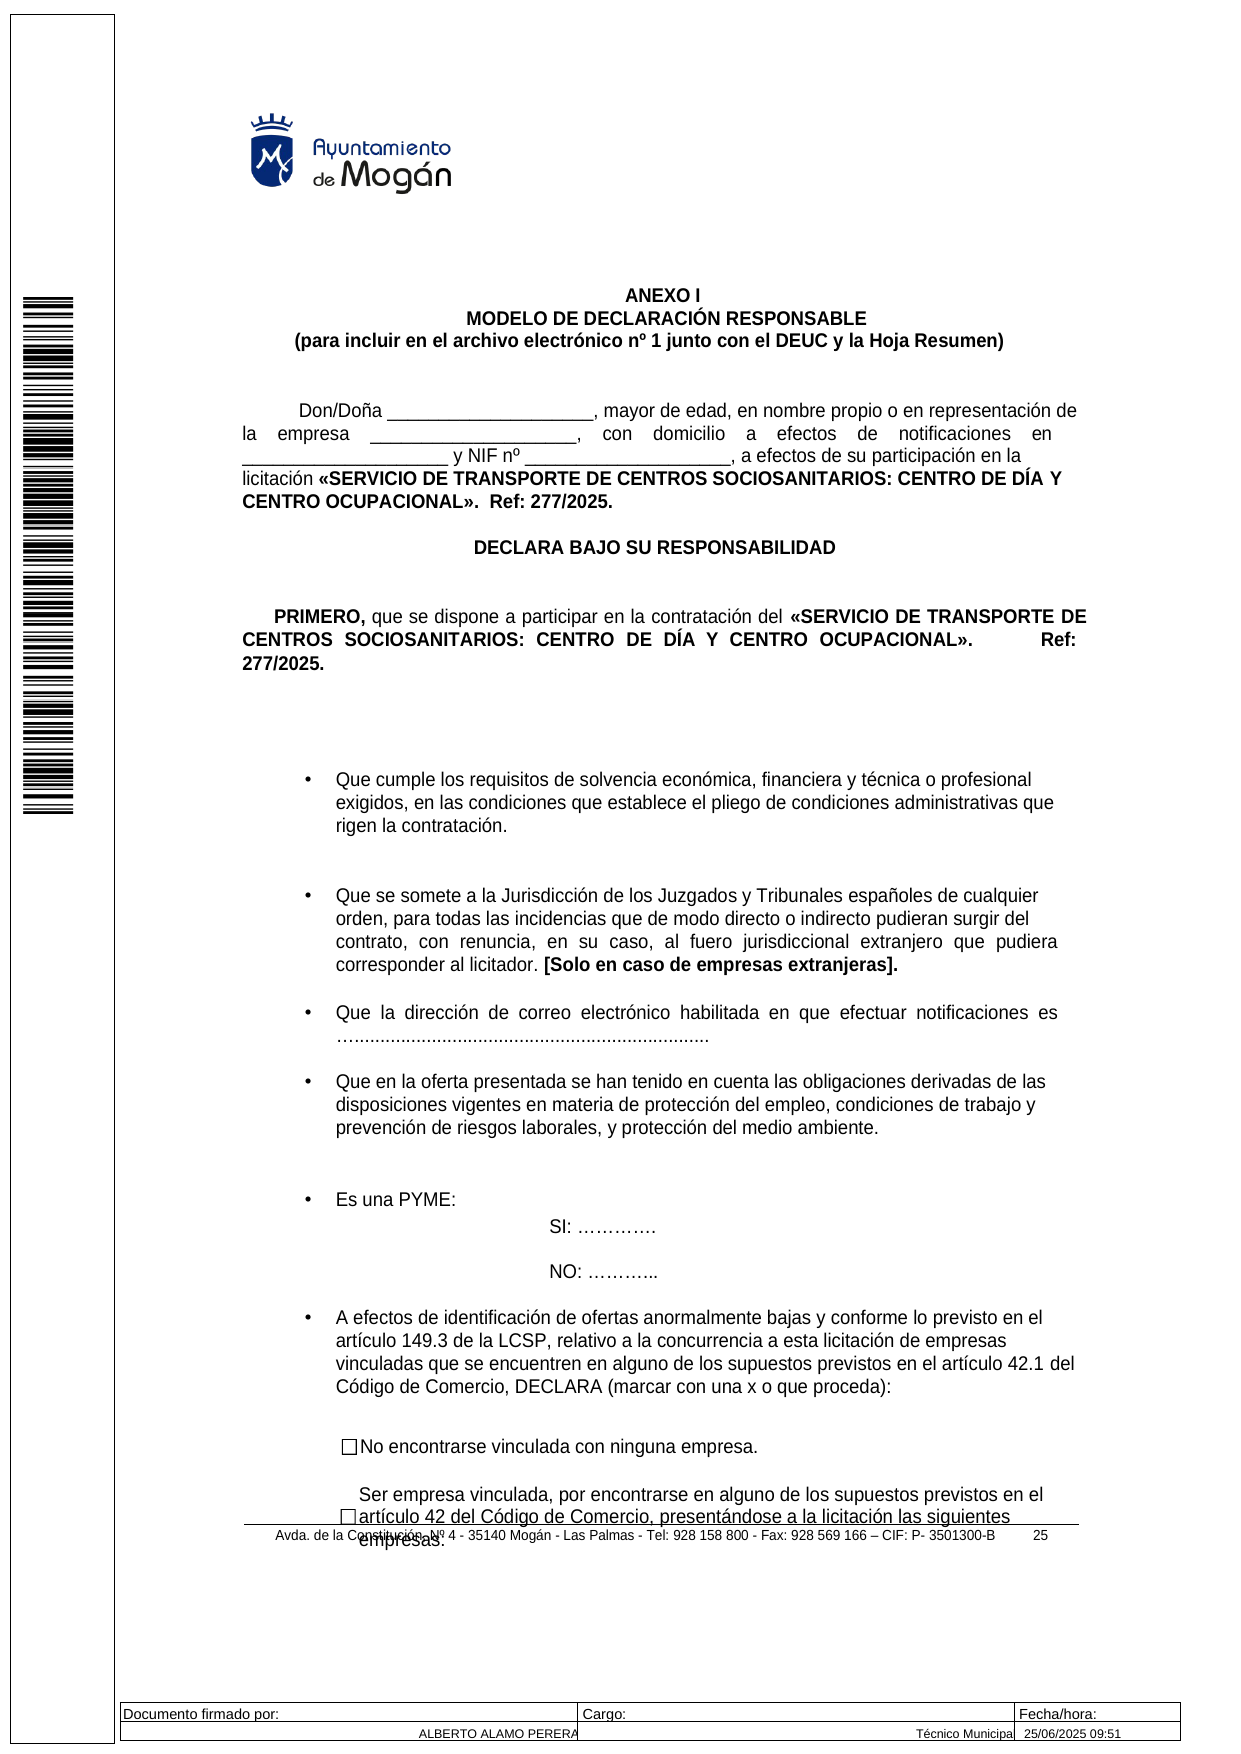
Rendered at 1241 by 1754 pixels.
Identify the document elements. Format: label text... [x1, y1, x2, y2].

text NO: ………... [549, 1261, 1188, 1283]
list Que cumple los requisitos de solvencia económica, financiera y técnica o profesional exigidos, en las condiciones que establece el pliego de condiciones administrativas que rigen la contratación. [304, 768, 1086, 837]
list Es una PYME: [304, 1186, 1188, 1211]
text SI: …………. [549, 1215, 1188, 1238]
table_header Cargo: [578, 1703, 1014, 1721]
text Don/Doña ____________________, mayor de edad, en nombre propio o en representación de [266, 399, 1078, 422]
text Ser empresa vinculada, por encontrarse en alguno de los supuestos previstos en el artículo 42 del Código de Comercio, presentándose a la licitación las siguientes empresas: [359, 1483, 1073, 1551]
text …..................................................................... [336, 1024, 1188, 1047]
picture [21, 295, 75, 817]
table_cell Técnico Municipal [578, 1722, 1014, 1739]
text licitación «SERVICIO DE TRANSPORTE DE CENTROS SOCIOSANITARIOS: CENTRO DE DÍA Y CENTRO OCUPACIONAL». Ref: 277/2025. [242, 467, 1086, 513]
text DECLARA BAJO SU RESPONSABILIDAD [473, 536, 1188, 559]
text ____________________ y NIF nº ____________________, a efectos de su participación en la [242, 444, 1188, 467]
text ANEXO I [612, 285, 700, 307]
table_header Fecha/hora: [1015, 1703, 1180, 1721]
list Que se somete a la Jurisdicción de los Juzgados y Tribunales españoles de cualquier orden, para todas las incidencias que de modo directo o indirecto pudieran surgir del contrato, con renuncia, en su caso, al fuero jurisdiccional extranjero que pudiera corresponder al licitador. [Solo en caso de empresas extranjeras]. [304, 884, 1087, 976]
table_cell 25/06/2025 09:51 [1015, 1722, 1180, 1739]
text PRIMERO, que se dispone a participar en la contratación del «SERVICIO DE TRANSPORTE DE CENTROS SOCIOSANITARIOS: CENTRO DE DÍA Y CENTRO OCUPACIONAL». Ref: 277/2025. [242, 605, 1087, 675]
list Que la dirección de correo electrónico habilitada en que efectuar notificaciones es [304, 999, 1188, 1024]
text No encontrarse vinculada con ninguna empresa. [360, 1436, 1188, 1458]
list Que en la oferta presentada se han tenido en cuenta las obligaciones derivadas de las disposiciones vigentes en materia de protección del empleo, condiciones de trabajo y prevención de riesgos laborales, y protección del medio ambiente. [304, 1070, 1087, 1139]
text la empresa ____________________, con domicilio a efectos de notificaciones en [242, 422, 1188, 444]
table_cell ALBERTO ALAMO PERERA [121, 1722, 577, 1739]
text MODELO DE DECLARACIÓN RESPONSABLE [445, 307, 867, 330]
text (para incluir en el archivo electrónico nº 1 junto con el DEUC y la Hoja Resumen) [294, 330, 1188, 352]
text Avda. de la Constitución, Nº 4 - 35140 Mogán - Las Palmas - Tel: 928 158 800 - Fax: 928 569 166 – CIF: P- 3501300-B 25 [275, 1527, 1067, 1543]
table_header Documento firmado por: [121, 1703, 577, 1721]
picture [238, 94, 466, 210]
list A efectos de identificación de ofertas anormalmente bajas y conforme lo previsto en el artículo 149.3 de la LCSP, relativo a la concurrencia a esta licitación de empresas vinculadas que se encuentren en alguno de los supuestos previstos en el artículo 42.1 del Código de Comercio, DECLARA (marcar con una x o que proceda): [304, 1306, 1086, 1398]
